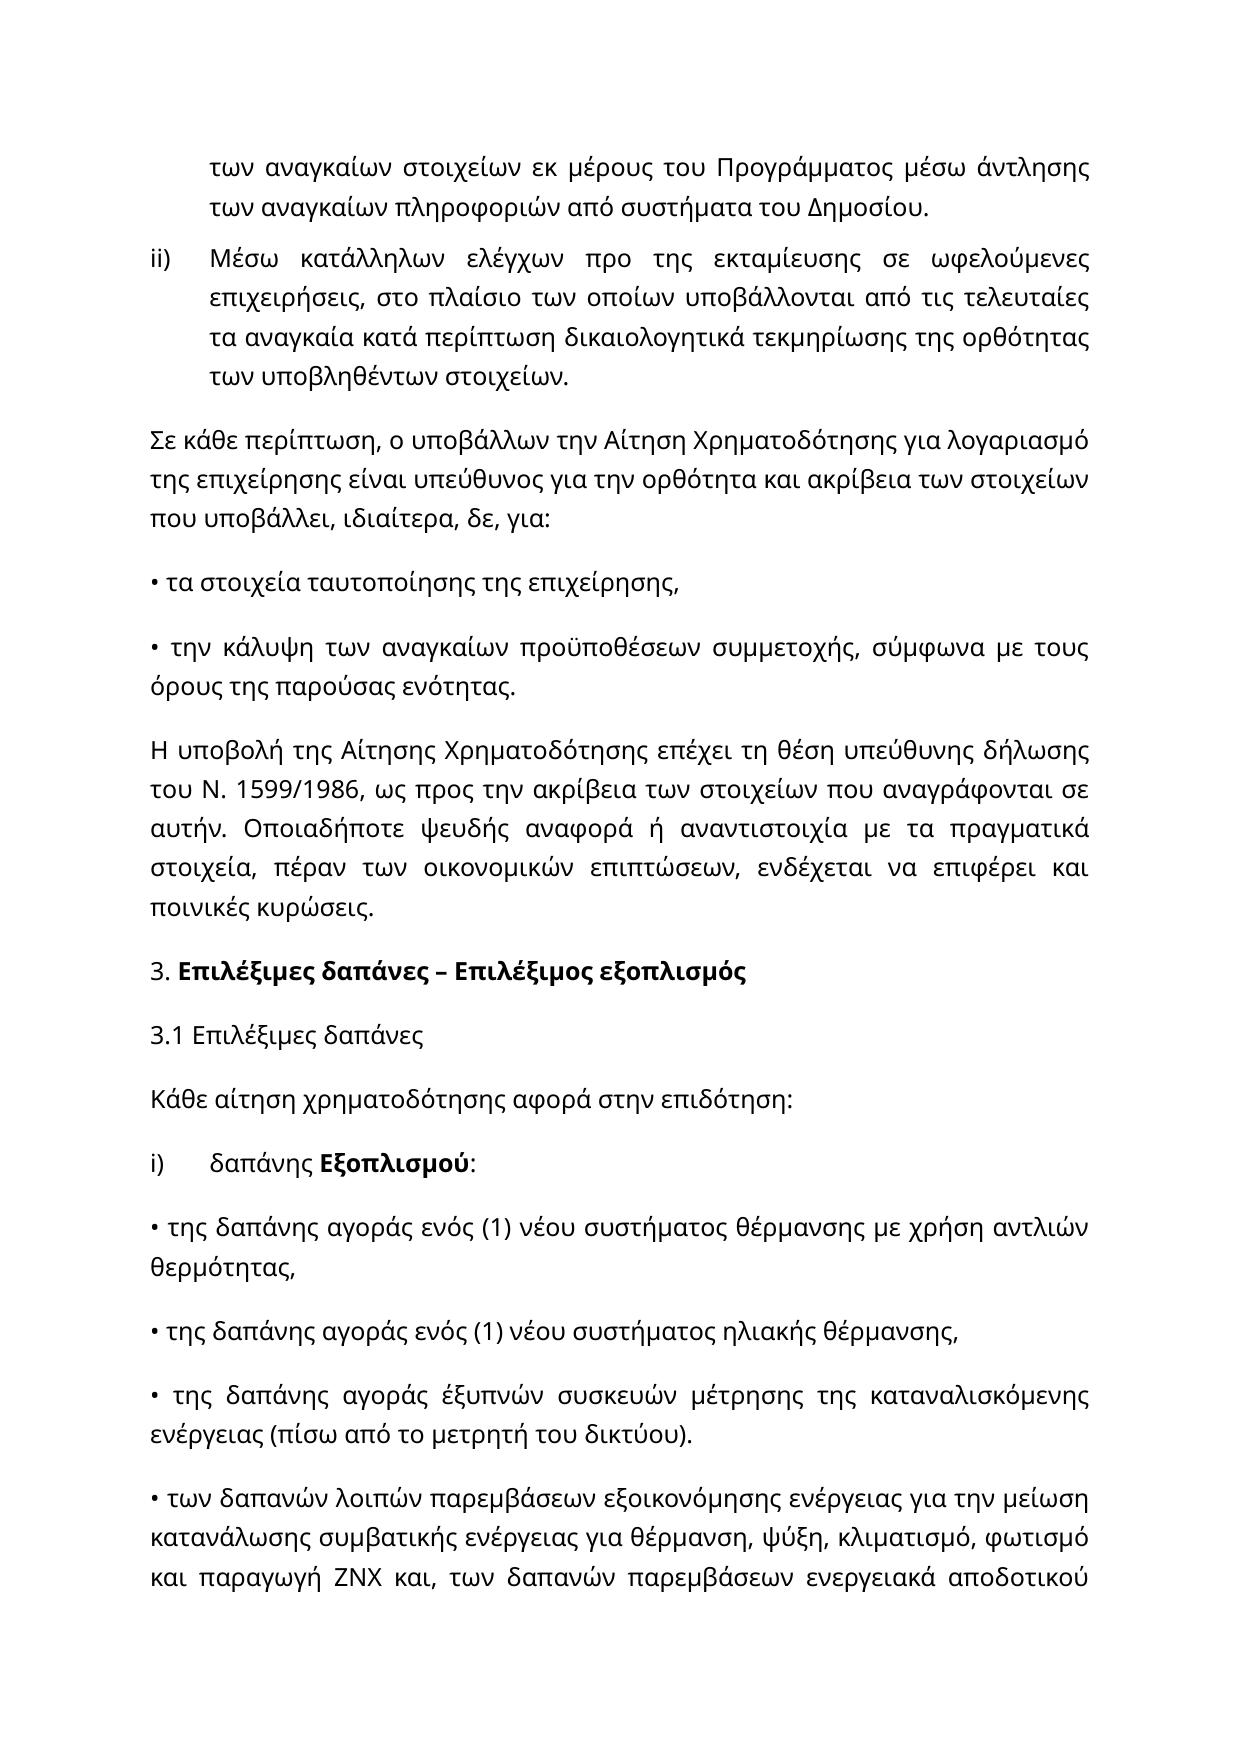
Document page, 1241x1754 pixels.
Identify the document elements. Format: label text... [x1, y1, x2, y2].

text • της δαπάνης αγοράς ενός (1) νέου συστήματος θέρμανσης με χρήση αντλιών θερμότητας, [150, 1210, 1090, 1283]
text • των δαπανών λοιπών παρεμβάσεων εξοικονόμησης ενέργειας για την μείωση κατανάλωσης συμβατικής ενέργειας για θέρμανση, ψύξη, κλιματισμό, φωτισμό και παραγωγή ΖΝΧ και, των δαπανών παρεμβάσεων ενεργειακά αποδοτικού [150, 1481, 1090, 1593]
list i) δαπάνης Εξοπλισμού: [150, 1146, 1090, 1180]
list των αναγκαίων στοιχείων εκ μέρους του Προγράμματος μέσω άντλησης των αναγκαίων πληροφοριών από συστήματα του Δημοσίου. [150, 150, 1090, 223]
text • τα στοιχεία ταυτοποίησης της επιχείρησης, [150, 565, 1090, 599]
text • της δαπάνης αγοράς ενός (1) νέου συστήματος ηλιακής θέρμανσης, [150, 1313, 1090, 1347]
list ii) Μέσω κατάλληλων ελέγχων προ της εκταμίευσης σε ωφελούμενες επιχειρήσεις, στο πλαίσιο των οποίων υποβάλλονται από τις τελευταίες τα αναγκαία κατά περίπτωση δικαιολογητικά τεκμηρίωσης της ορθότητας των υποβληθέντων στοιχείων. [150, 241, 1090, 392]
text Η υποβολή της Αίτησης Χρηματοδότησης επέχει τη θέση υπεύθυνης δήλωσης του Ν. 1599/1986, ως προς την ακρίβεια των στοιχείων που αναγράφονται σε αυτήν. Οποιαδήποτε ψευδής αναφορά ή αναντιστοιχία με τα πραγματικά στοιχεία, πέραν των οικονομικών επιπτώσεων, ενδέχεται να επιφέρει και ποινικές κυρώσεις. [150, 732, 1090, 923]
text 3.1 Επιλέξιμες δαπάνες [150, 1017, 1090, 1052]
text 3. Επιλέξιμες δαπάνες – Επιλέξιμος εξοπλισμός [150, 953, 1090, 987]
text • την κάλυψη των αναγκαίων προϋποθέσεων συμμετοχής, σύμφωνα με τους όρους της παρούσας ενότητας. [150, 629, 1090, 702]
text Κάθε αίτηση χρηματοδότησης αφορά στην επιδότηση: [150, 1082, 1090, 1116]
text • της δαπάνης αγοράς έξυπνών συσκευών μέτρησης της καταναλισκόμενης ενέργειας (πίσω από το μετρητή του δικτύου). [150, 1377, 1090, 1451]
text Σε κάθε περίπτωση, ο υποβάλλων την Αίτηση Χρηματοδότησης για λογαριασμό της επιχείρησης είναι υπεύθυνος για την ορθότητα και ακρίβεια των στοιχείων που υποβάλλει, ιδιαίτερα, δε, για: [150, 422, 1090, 535]
